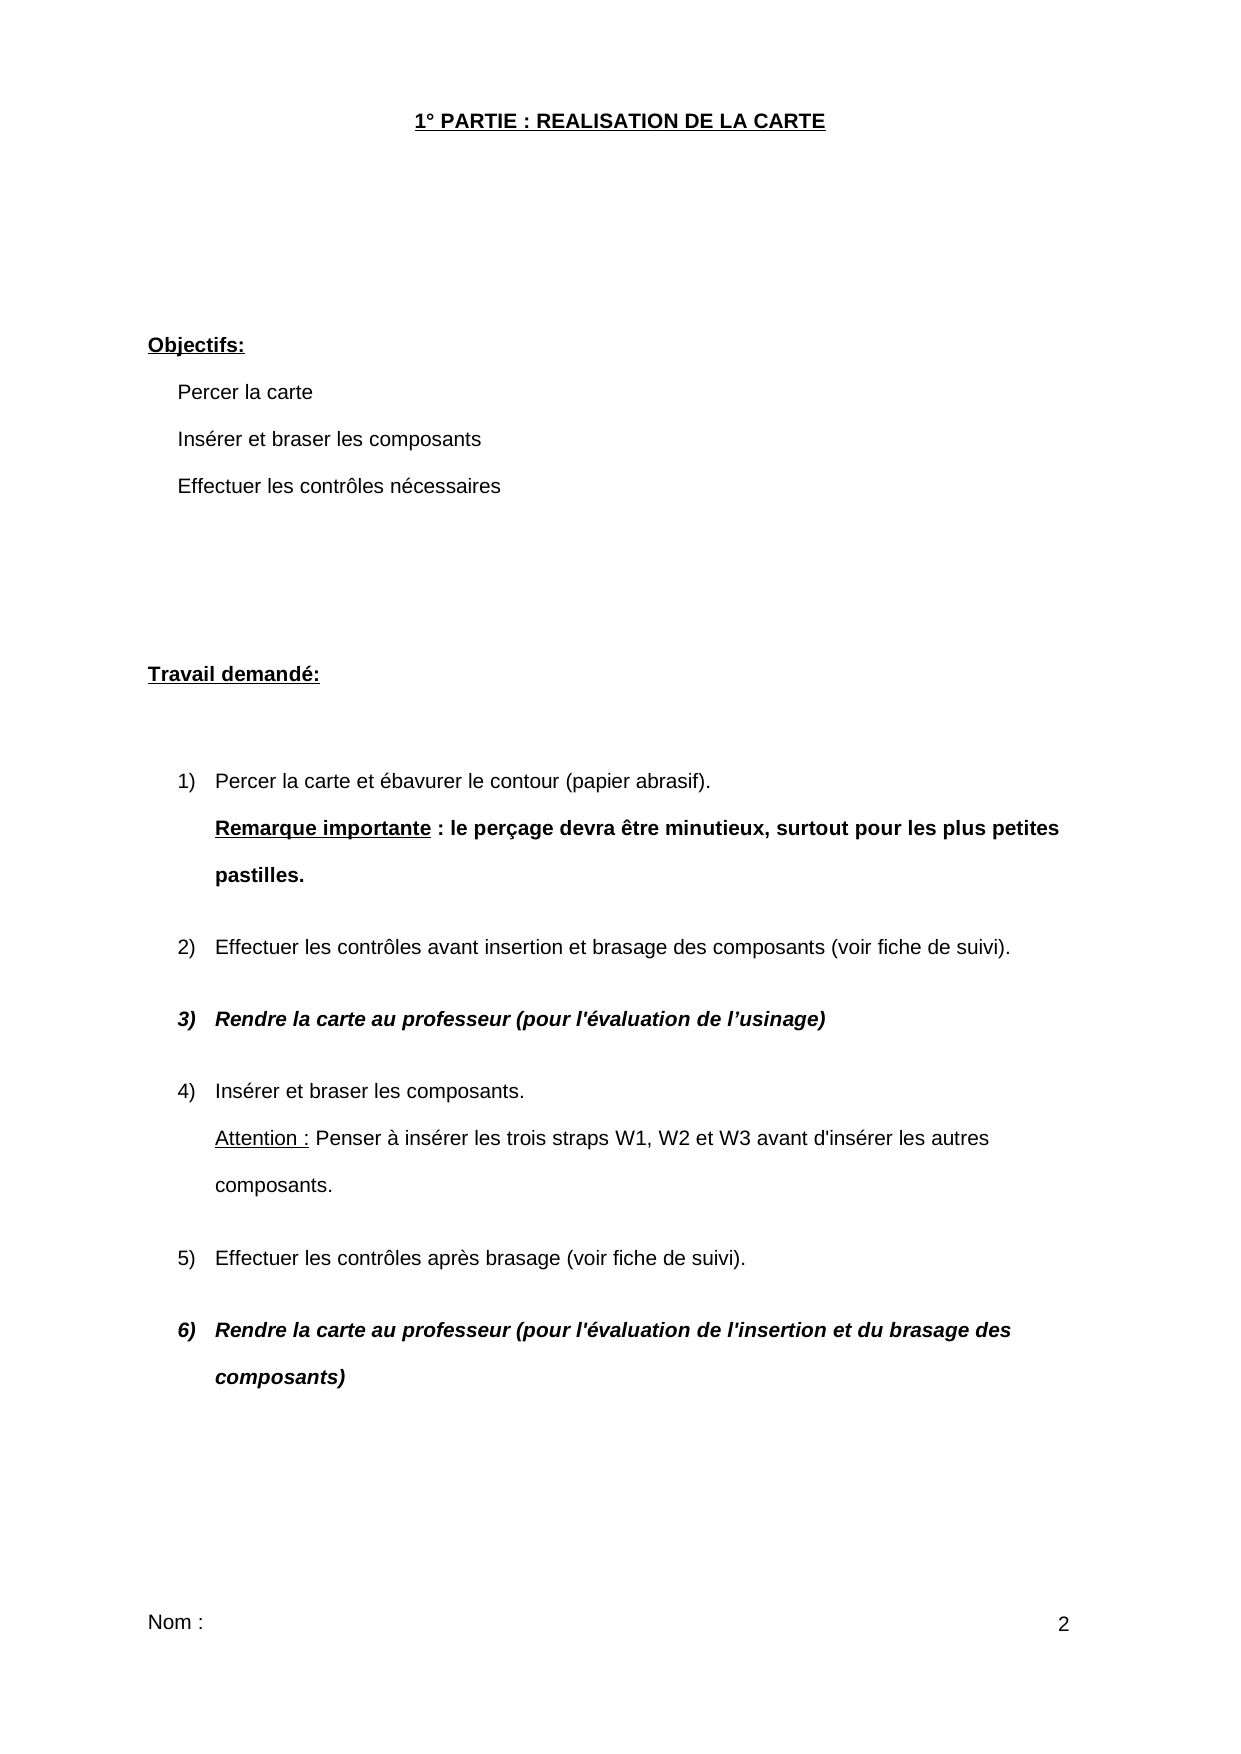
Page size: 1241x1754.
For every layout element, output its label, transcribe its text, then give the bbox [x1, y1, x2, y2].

list Effectuer les contrôles après brasage (voir fiche de suivi). [177, 1246, 1093, 1269]
text 1° PARTIE : REALISATION DE LA CARTE [148, 109, 1093, 133]
text Objectifs: [148, 333, 1093, 357]
text Insérer et braser les composants [177, 427, 1093, 451]
list Rendre la carte au professeur (pour l'évaluation de l’usinage) [177, 1008, 1093, 1031]
text Travail demandé: [148, 663, 1093, 686]
list Percer la carte et ébavurer le contour (papier abrasif). Remarque importante : le perçage devra être minutieux, surtout pour les plus petites pastilles. [177, 769, 1093, 887]
list Effectuer les contrôles avant insertion et brasage des composants (voir fiche de suivi). [177, 936, 1093, 959]
text Effectuer les contrôles nécessaires [177, 474, 1093, 498]
list Insérer et braser les composants. Attention : Penser à insérer les trois straps W1, W2 et W3 avant d'insérer les autres composants. [177, 1080, 1093, 1197]
list Rendre la carte au professeur (pour l'évaluation de l'insertion et du brasage des composants) [177, 1318, 1093, 1389]
text Percer la carte [177, 380, 1093, 404]
